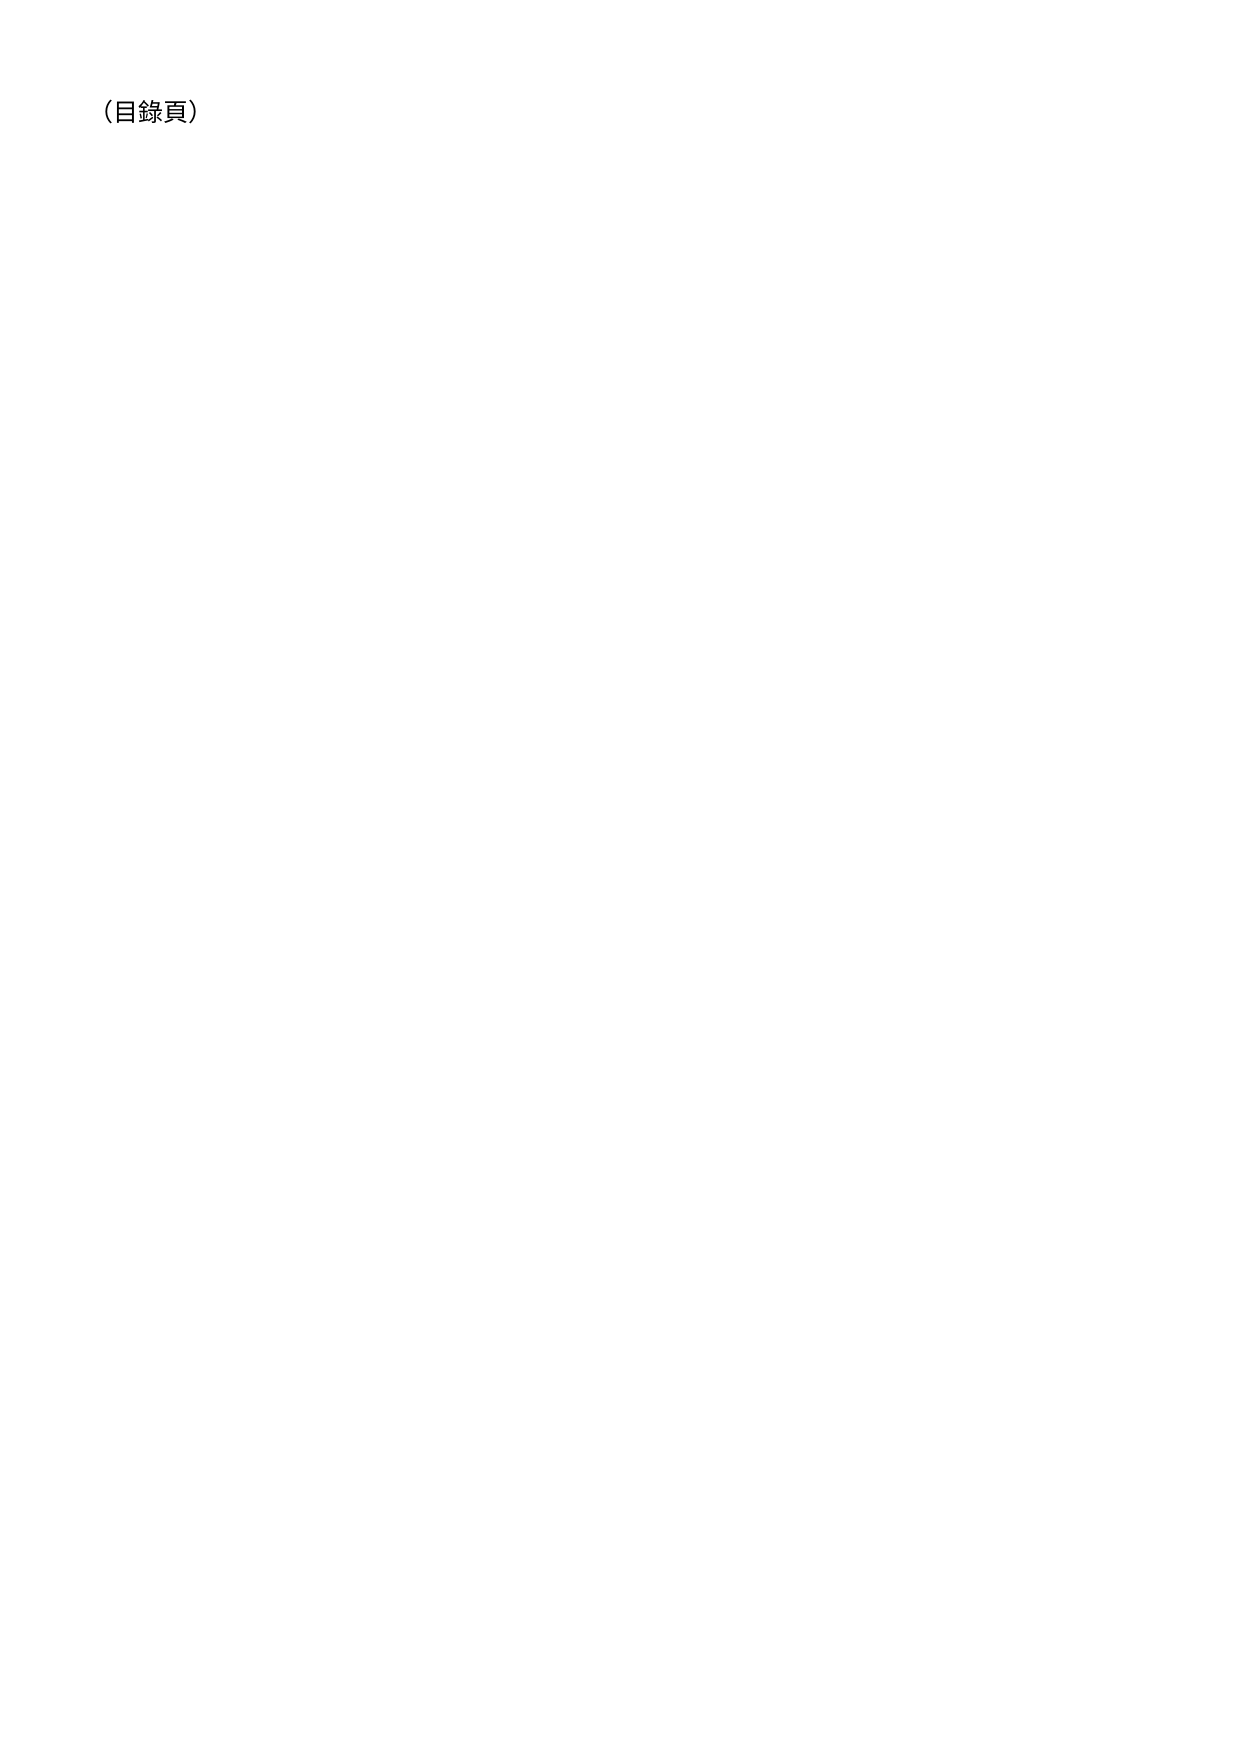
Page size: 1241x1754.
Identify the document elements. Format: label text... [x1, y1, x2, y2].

text （目錄頁） [88, 88, 1152, 130]
